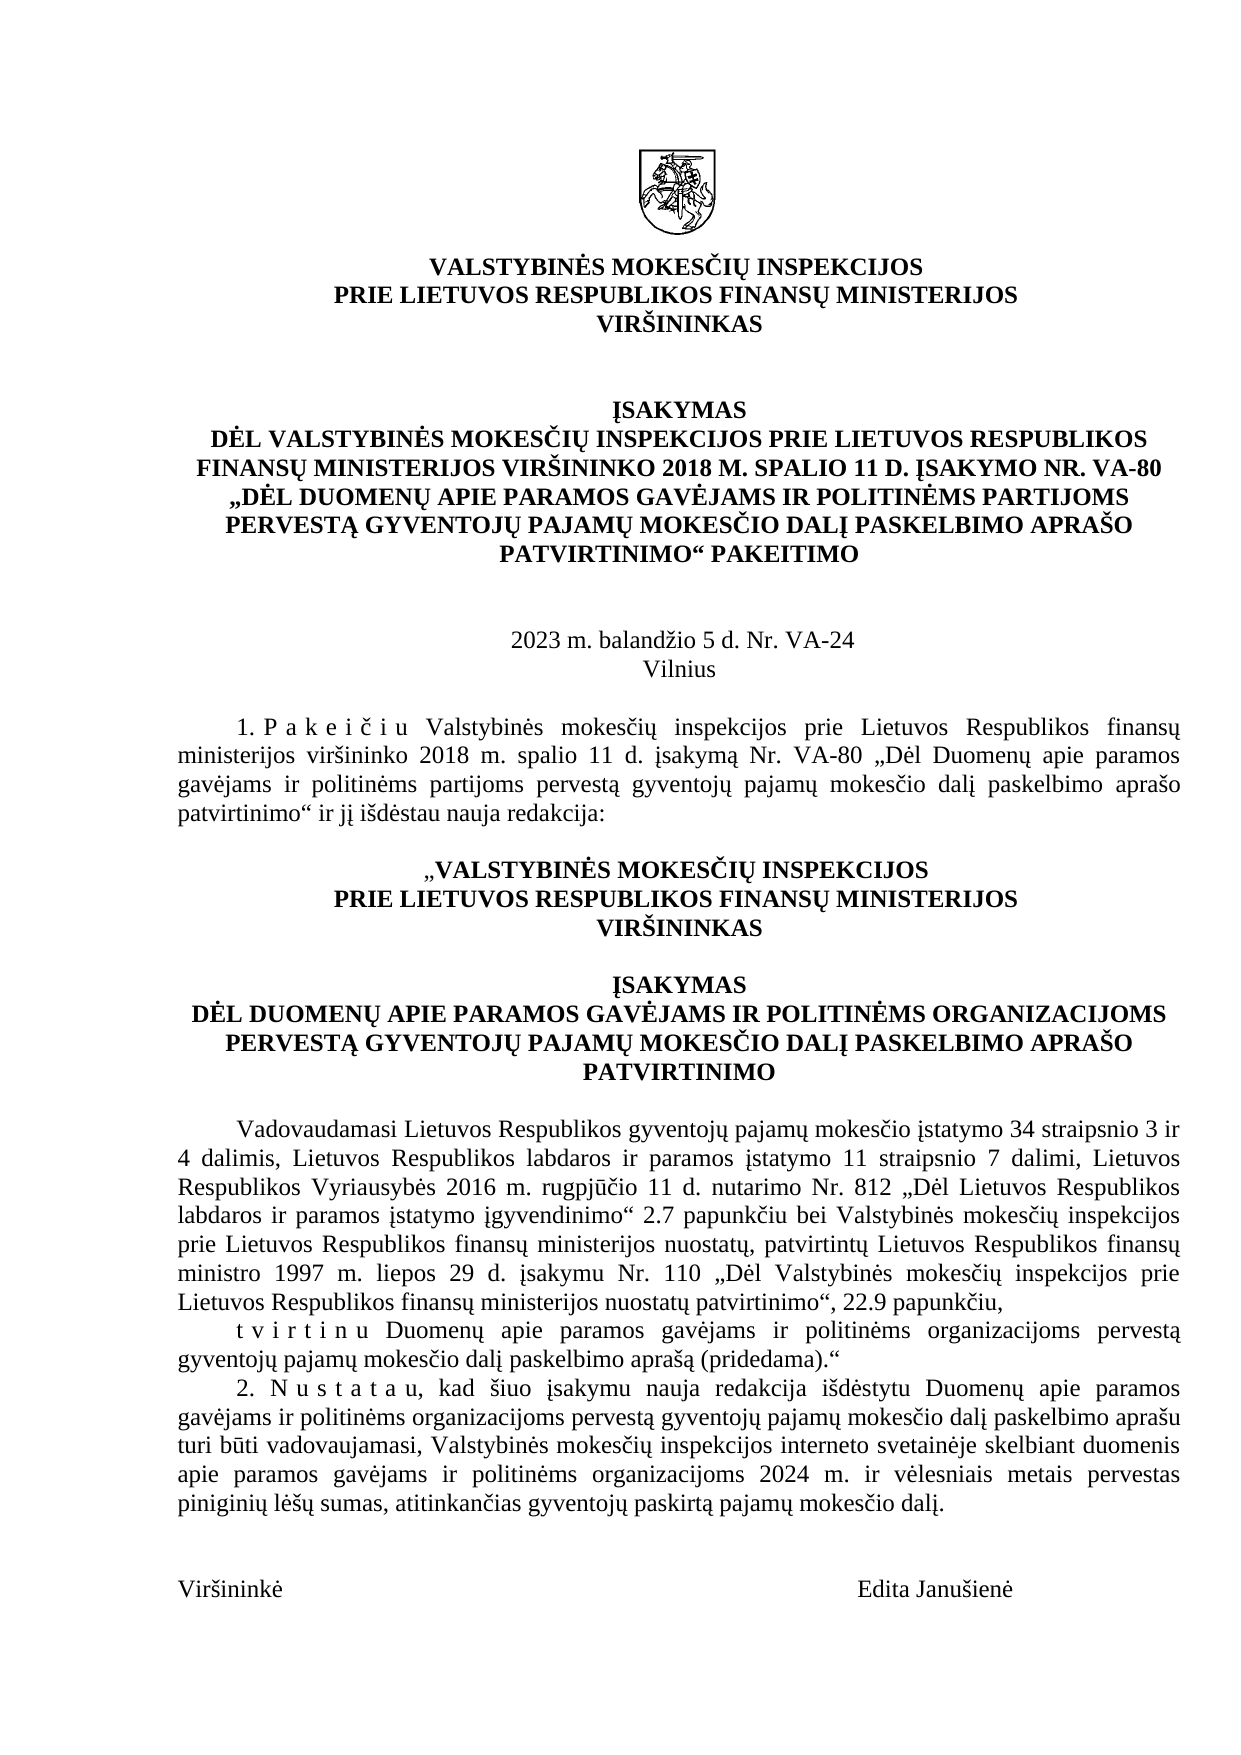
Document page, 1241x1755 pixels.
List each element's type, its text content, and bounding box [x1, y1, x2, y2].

text Vilnius [177, 654, 1181, 683]
text ĮSAKYMAS [177, 396, 1181, 424]
text Vadovaudamasi Lietuvos Respublikos gyventojų pajamų mokesčio įstatymo 34 straipsnio 3 ir 4 dalimis, Lietuvos Respublikos labdaros ir paramos įstatymo 11 straipsnio 7 dalimi, Lietuvos Respublikos Vyriausybės 2016 m. rugpjūčio 11 d. nutarimo Nr. 812 „Dėl Lietuvos Respublikos labdaros ir paramos įstatymo įgyvendinimo“ 2.7 papunkčiu bei Valstybinės mokesčių inspekcijos prie Lietuvos Respublikos finansų ministerijos nuostatų, patvirtintų Lietuvos Respublikos finansų ministro 1997 m. liepos 29 d. įsakymu Nr. 110 „Dėl Valstybinės mokesčių inspekcijos prie Lietuvos Respublikos finansų ministerijos nuostatų patvirtinimo“, 22.9 papunkčiu, [177, 1114, 1181, 1316]
text tvirtinu Duomenų apie paramos gavėjams ir politinėms organizacijoms pervestą gyventojų pajamų mokesčio dalį paskelbimo aprašą (pridedama).“ [177, 1316, 1181, 1373]
text Viršininkė Edita Janušienė [177, 1574, 1181, 1603]
text 1.Pakeičiu Valstybinės mokesčių inspekcijos prie Lietuvos Respublikos finansų ministerijos viršininko 2018 m. spalio 11 d. įsakymą Nr. VA-80 „Dėl Duomenų apie paramos gavėjams ir politinėms partijoms pervestą gyventojų pajamų mokesčio dalį paskelbimo aprašo patvirtinimo“ ir jį išdėstau nauja redakcija: [177, 712, 1181, 827]
text 2023 m. balandžio 5 d. Nr. VA-24 [177, 626, 1181, 654]
text VALSTYBINĖS MOKESČIŲ INSPEKCIJOS PRIE LIETUVOS RESPUBLIKOS FINANSŲ MINISTERIJOS VIRŠININKAS [177, 252, 1181, 338]
text 2. Nustatau, kad šiuo įsakymu nauja redakcija išdėstytu Duomenų apie paramos gavėjams ir politinėms organizacijoms pervestą gyventojų pajamų mokesčio dalį paskelbimo aprašu turi būti vadovaujamasi, Valstybinės mokesčių inspekcijos interneto svetainėje skelbiant duomenis apie paramos gavėjams ir politinėms organizacijoms 2024 m. ir vėlesniais metais pervestas piniginių lėšų sumas, atitinkančias gyventojų paskirtą pajamų mokesčio dalį. [177, 1373, 1181, 1517]
text ĮSAKYMAS [177, 971, 1181, 999]
text DĖL VALSTYBINĖS MOKESČIŲ INSPEKCIJOS PRIE LIETUVOS RESPUBLIKOS FINANSŲ MINISTERIJOS VIRŠININKO 2018 M. spalio 11 D. ĮSAKYMO Nr. VA-80 „DĖL DUOMENŲ APIE PARAMOS GAVĖJAMS IR POLITINĖMS PARTIJOMS PERVESTĄ GYVENTOJŲ PAJAMŲ MOKESČIO DALĮ PASKELBIMO APRAŠO PATVIRTINIMO“ PAKEITIMO [177, 424, 1181, 568]
text DĖL DUOMENŲ APIE PARAMOS GAVĖJAMS IR POLITINĖMS ORGANIZACIJOMS PERVESTĄ GYVENTOJŲ PAJAMŲ MOKESČIO DALĮ PASKELBIMO APRAŠO PATVIRTINIMO [177, 999, 1181, 1086]
text „VALSTYBINĖS MOKESČIŲ INSPEKCIJOS PRIE LIETUVOS RESPUBLIKOS FINANSŲ MINISTERIJOS VIRŠININKAS [177, 856, 1181, 942]
